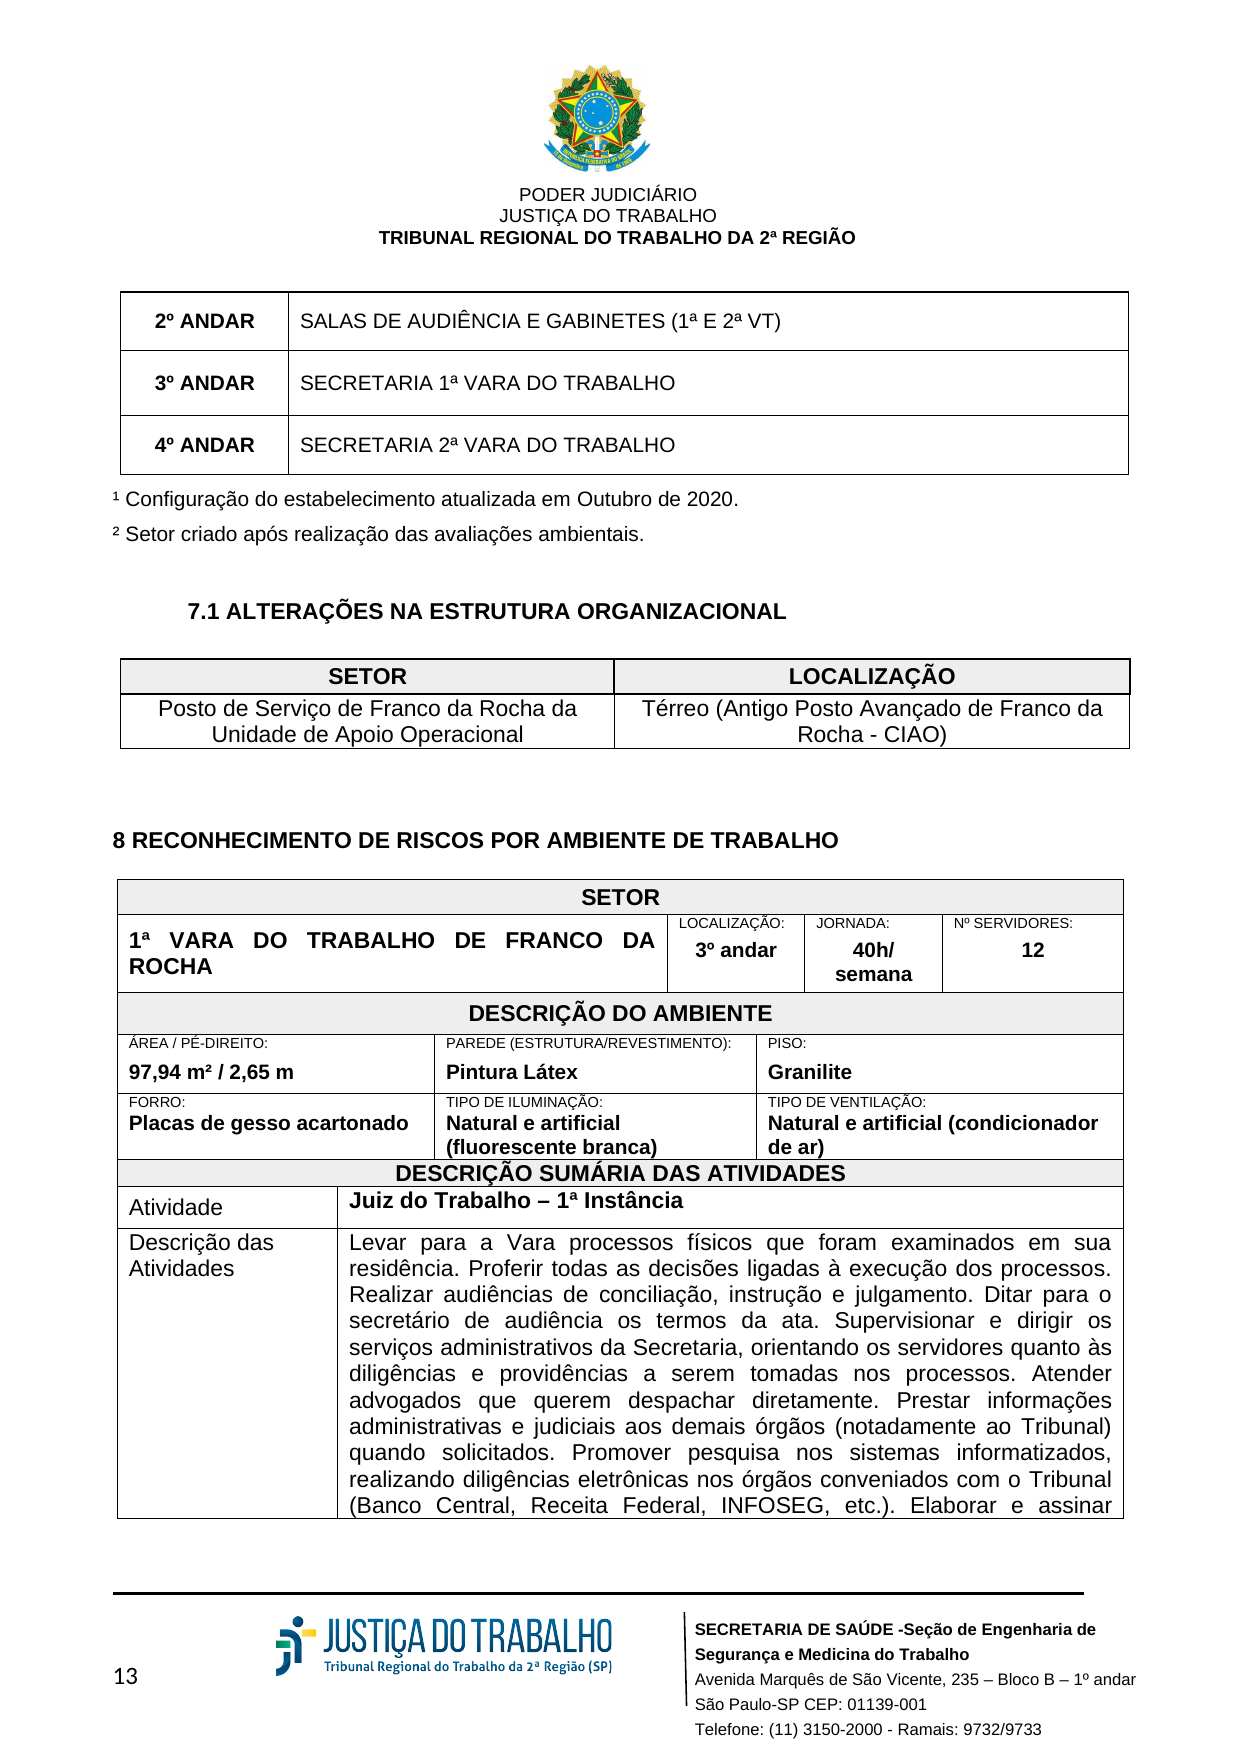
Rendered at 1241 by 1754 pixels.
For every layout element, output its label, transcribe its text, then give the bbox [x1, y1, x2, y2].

table_cell Descrição das Atividades [118, 1229, 337, 1518]
table_cell LOCALIZAÇÃO: 3º andar [668, 915, 804, 992]
table_header SETOR [118, 880, 1123, 914]
table_cell Atividade [118, 1187, 337, 1227]
picture [276, 1616, 612, 1676]
table_cell 3º ANDAR [121, 351, 288, 414]
subtitle 8 RECONHECIMENTO DE RISCOS POR AMBIENTE DE TRABALHO [112, 827, 1122, 853]
table_cell SECRETARIA 1ª VARA DO TRABALHO [289, 351, 1128, 414]
table_cell DESCRIÇÃO DO AMBIENTE [118, 993, 1123, 1034]
table_header SETOR [121, 660, 613, 693]
table_cell ÁREA / PÉ-DIREITO: 97,94 m² / 2,65 m [118, 1035, 434, 1093]
table_cell JORNADA: 40h/semana [805, 915, 942, 992]
picture [543, 65, 650, 172]
table_cell SECRETARIA 2ª VARA DO TRABALHO [289, 416, 1128, 473]
table_cell SALAS DE AUDIÊNCIA E GABINETES (1ª E 2ª VT) [289, 293, 1128, 350]
table_cell PAREDE (ESTRUTURA/REVESTIMENTO): Pintura Látex [435, 1035, 756, 1093]
table_cell TIPO DE VENTILAÇÃO: Natural e artificial (condicionador de ar) [757, 1094, 1123, 1159]
table_cell DESCRIÇÃO SUMÁRIA DAS ATIVIDADES [118, 1160, 1123, 1186]
table_cell PISO: Granilite [757, 1035, 1123, 1093]
table_cell Nº SERVIDORES: 12 [943, 915, 1123, 992]
table_header LOCALIZAÇÃO [615, 660, 1129, 693]
text ² Setor criado após realização das avaliações ambientais. [112, 522, 1122, 546]
table_cell 1ª VARA DO TRABALHO DE FRANCO DA ROCHA [118, 915, 667, 992]
text ¹ Configuração do estabelecimento atualizada em Outubro de 2020. [112, 486, 1122, 510]
table_cell 4º ANDAR [121, 416, 288, 473]
table_cell Levar para a Vara processos físicos que foram examinados em sua residência. Proferir todas as decisões ligadas à execução dos processos. Realizar audiências de conciliação, instrução e julgamento. Ditar para o secretário de audiência os termos da ata. Supervisionar e dirigir os serviços administrativos da Secretaria, orientando os servidores quanto às diligências e providências a serem tomadas nos processos. Atender advogados que querem despachar diretamente. Prestar informações administrativas e judiciais aos demais órgãos (notadamente ao Tribunal) quando solicitados. Promover pesquisa nos sistemas informatizados, realizando diligências eletrônicas nos órgãos conveniados com o Tribunal (Banco Central, Receita Federal, INFOSEG, etc.). Elaborar e assinar [338, 1229, 1123, 1518]
table_cell FORRO: Placas de gesso acartonado [118, 1094, 434, 1159]
table_cell Juiz do Trabalho – 1ª Instância [338, 1187, 1123, 1227]
table_cell TIPO DE ILUMINAÇÃO: Natural e artificial (fluorescente branca) [435, 1094, 756, 1159]
subtitle 7.1 ALTERAÇÕES NA ESTRUTURA ORGANIZACIONAL [112, 598, 1122, 624]
table_cell 2º ANDAR [121, 293, 288, 350]
table_cell Posto de Serviço de Franco da Rocha da Unidade de Apoio Operacional [121, 695, 614, 747]
table_cell Térreo (Antigo Posto Avançado de Franco da Rocha - CIAO) [615, 695, 1129, 747]
